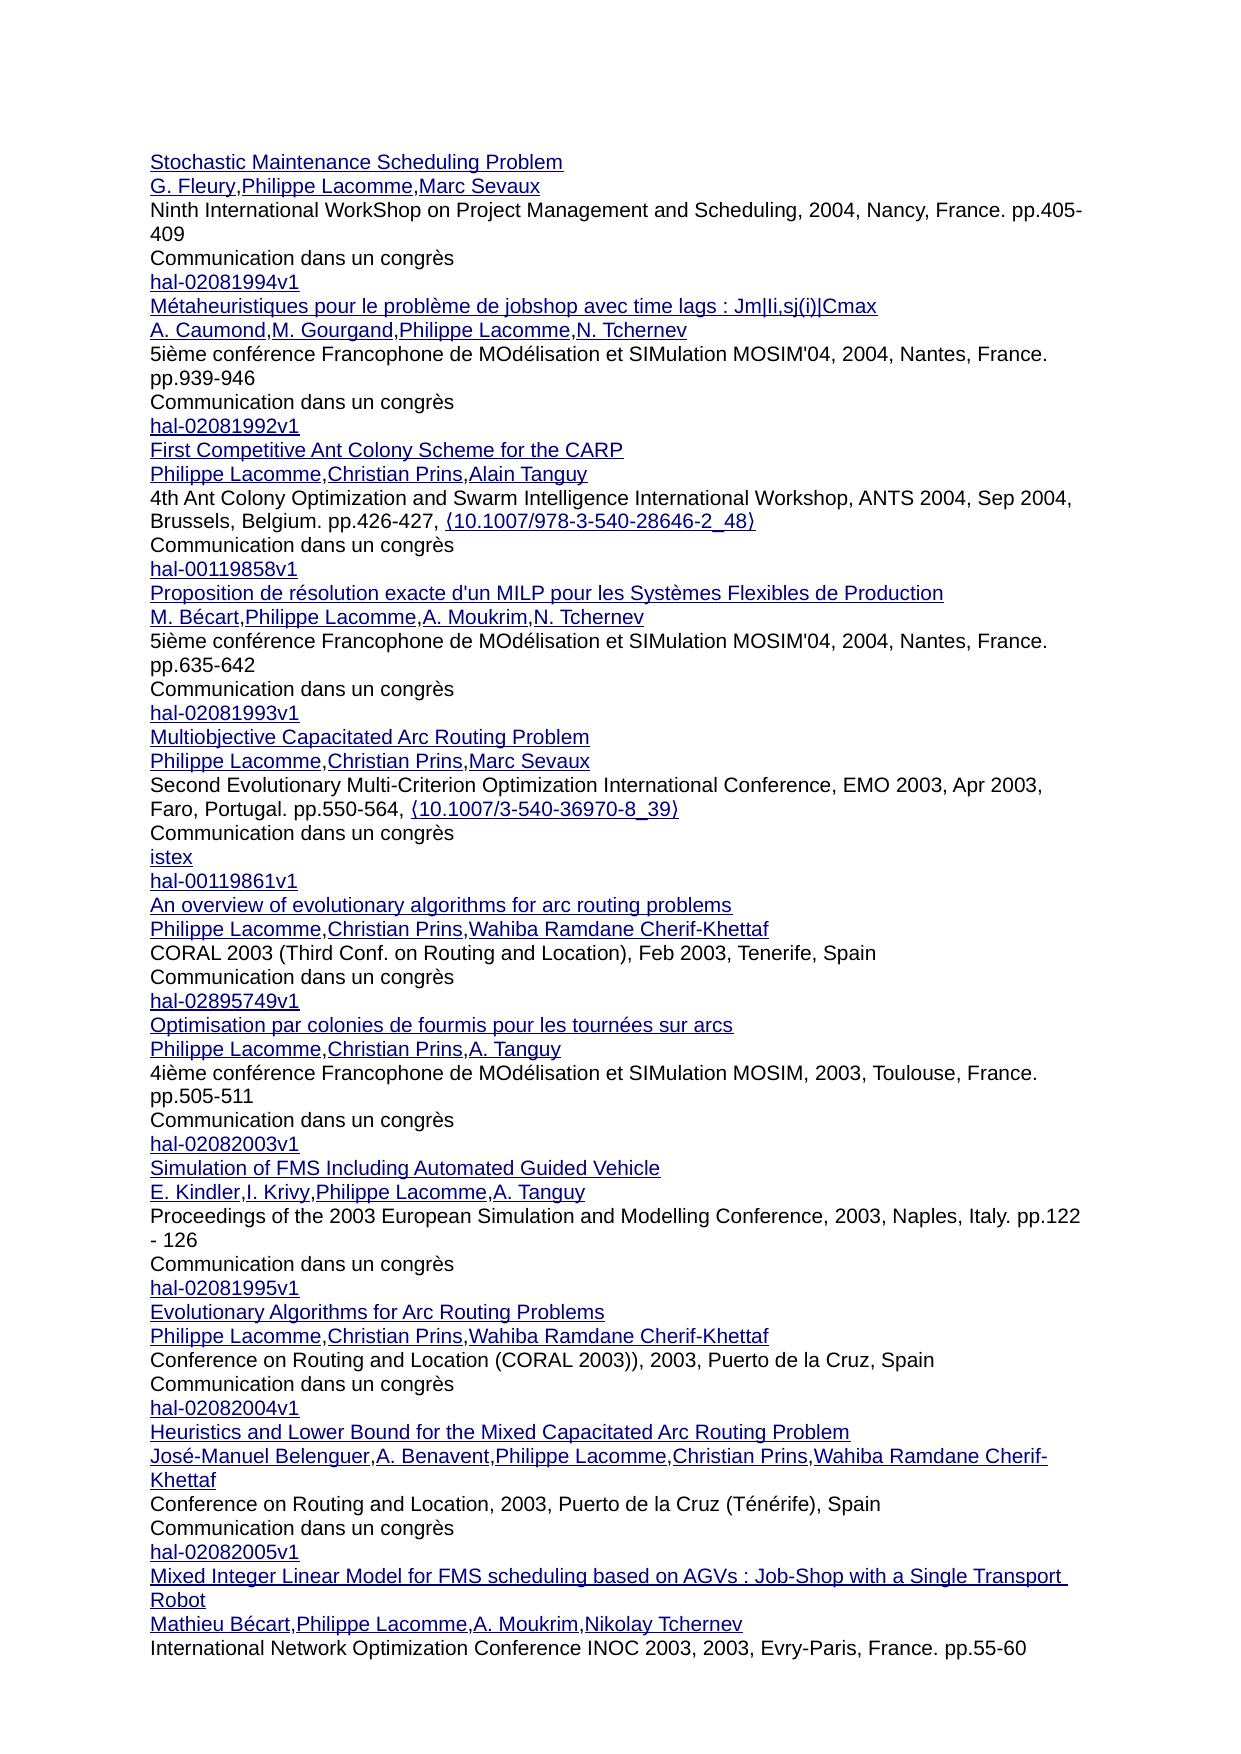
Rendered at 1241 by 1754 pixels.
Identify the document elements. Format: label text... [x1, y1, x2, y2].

table_cell Proposition de résolution exacte d'un MILP pour les Systèmes Flexibles de Production M. Bécart,Philippe Lacomme,A. Moukrim,N. Tchernev 5ième conférence Francophone de MOdélisation et SIMulation MOSIM'04, 2004, Nantes, France. pp.635-642 Communication dans un congrès hal-02081993v1 [150, 581, 1090, 725]
table_cell Simulation of FMS Including Automated Guided Vehicle E. Kindler,I. Krivy,Philippe Lacomme,A. Tanguy Proceedings of the 2003 European Simulation and Modelling Conference, 2003, Naples, Italy. pp.122 - 126 Communication dans un congrès hal-02081995v1 [150, 1156, 1090, 1300]
table_cell Multiobjective Capacitated Arc Routing Problem Philippe Lacomme,Christian Prins,Marc Sevaux Second Evolutionary Multi-Criterion Optimization International Conference, EMO 2003, Apr 2003, Faro, Portugal. pp.550-564, ⟨10.1007/3-540-36970-8_39⟩ Communication dans un congrès istex hal-00119861v1 [150, 725, 1090, 893]
table_cell Optimisation par colonies de fourmis pour les tournées sur arcs Philippe Lacomme,Christian Prins,A. Tanguy 4ième conférence Francophone de MOdélisation et SIMulation MOSIM, 2003, Toulouse, France. pp.505-511 Communication dans un congrès hal-02082003v1 [150, 1013, 1090, 1156]
table_cell Mixed Integer Linear Model for FMS scheduling based on AGVs : Job-Shop with a Single Transport Robot Mathieu Bécart,Philippe Lacomme,A. Moukrim,Nikolay Tchernev International Network Optimization Conference INOC 2003, 2003, Evry-Paris, France. pp.55-60 [150, 1564, 1090, 1659]
table_cell Métaheuristiques pour le problème de jobshop avec time lags : Jm|Ii,sj(i)|Cmax A. Caumond,M. Gourgand,Philippe Lacomme,N. Tchernev 5ième conférence Francophone de MOdélisation et SIMulation MOSIM'04, 2004, Nantes, France. pp.939-946 Communication dans un congrès hal-02081992v1 [150, 294, 1090, 437]
table_cell First Competitive Ant Colony Scheme for the CARP Philippe Lacomme,Christian Prins,Alain Tanguy 4th Ant Colony Optimization and Swarm Intelligence International Workshop, ANTS 2004, Sep 2004, Brussels, Belgium. pp.426-427, ⟨10.1007/978-3-540-28646-2_48⟩ Communication dans un congrès hal-00119858v1 [150, 438, 1090, 581]
table_cell Heuristics and Lower Bound for the Mixed Capacitated Arc Routing Problem José-Manuel Belenguer,A. Benavent,Philippe Lacomme,Christian Prins,Wahiba Ramdane Cherif-Khettaf Conference on Routing and Location, 2003, Puerto de la Cruz (Ténérife), Spain Communication dans un congrès hal-02082005v1 [150, 1420, 1090, 1563]
table_cell Evolutionary Algorithms for Arc Routing Problems Philippe Lacomme,Christian Prins,Wahiba Ramdane Cherif-Khettaf Conference on Routing and Location (CORAL 2003)), 2003, Puerto de la Cruz, Spain Communication dans un congrès hal-02082004v1 [150, 1300, 1090, 1420]
table_cell Stochastic Maintenance Scheduling Problem G. Fleury,Philippe Lacomme,Marc Sevaux Ninth International WorkShop on Project Management and Scheduling, 2004, Nancy, France. pp.405-409 Communication dans un congrès hal-02081994v1 [150, 150, 1090, 294]
table_cell An overview of evolutionary algorithms for arc routing problems Philippe Lacomme,Christian Prins,Wahiba Ramdane Cherif-Khettaf CORAL 2003 (Third Conf. on Routing and Location), Feb 2003, Tenerife, Spain Communication dans un congrès hal-02895749v1 [150, 893, 1090, 1012]
